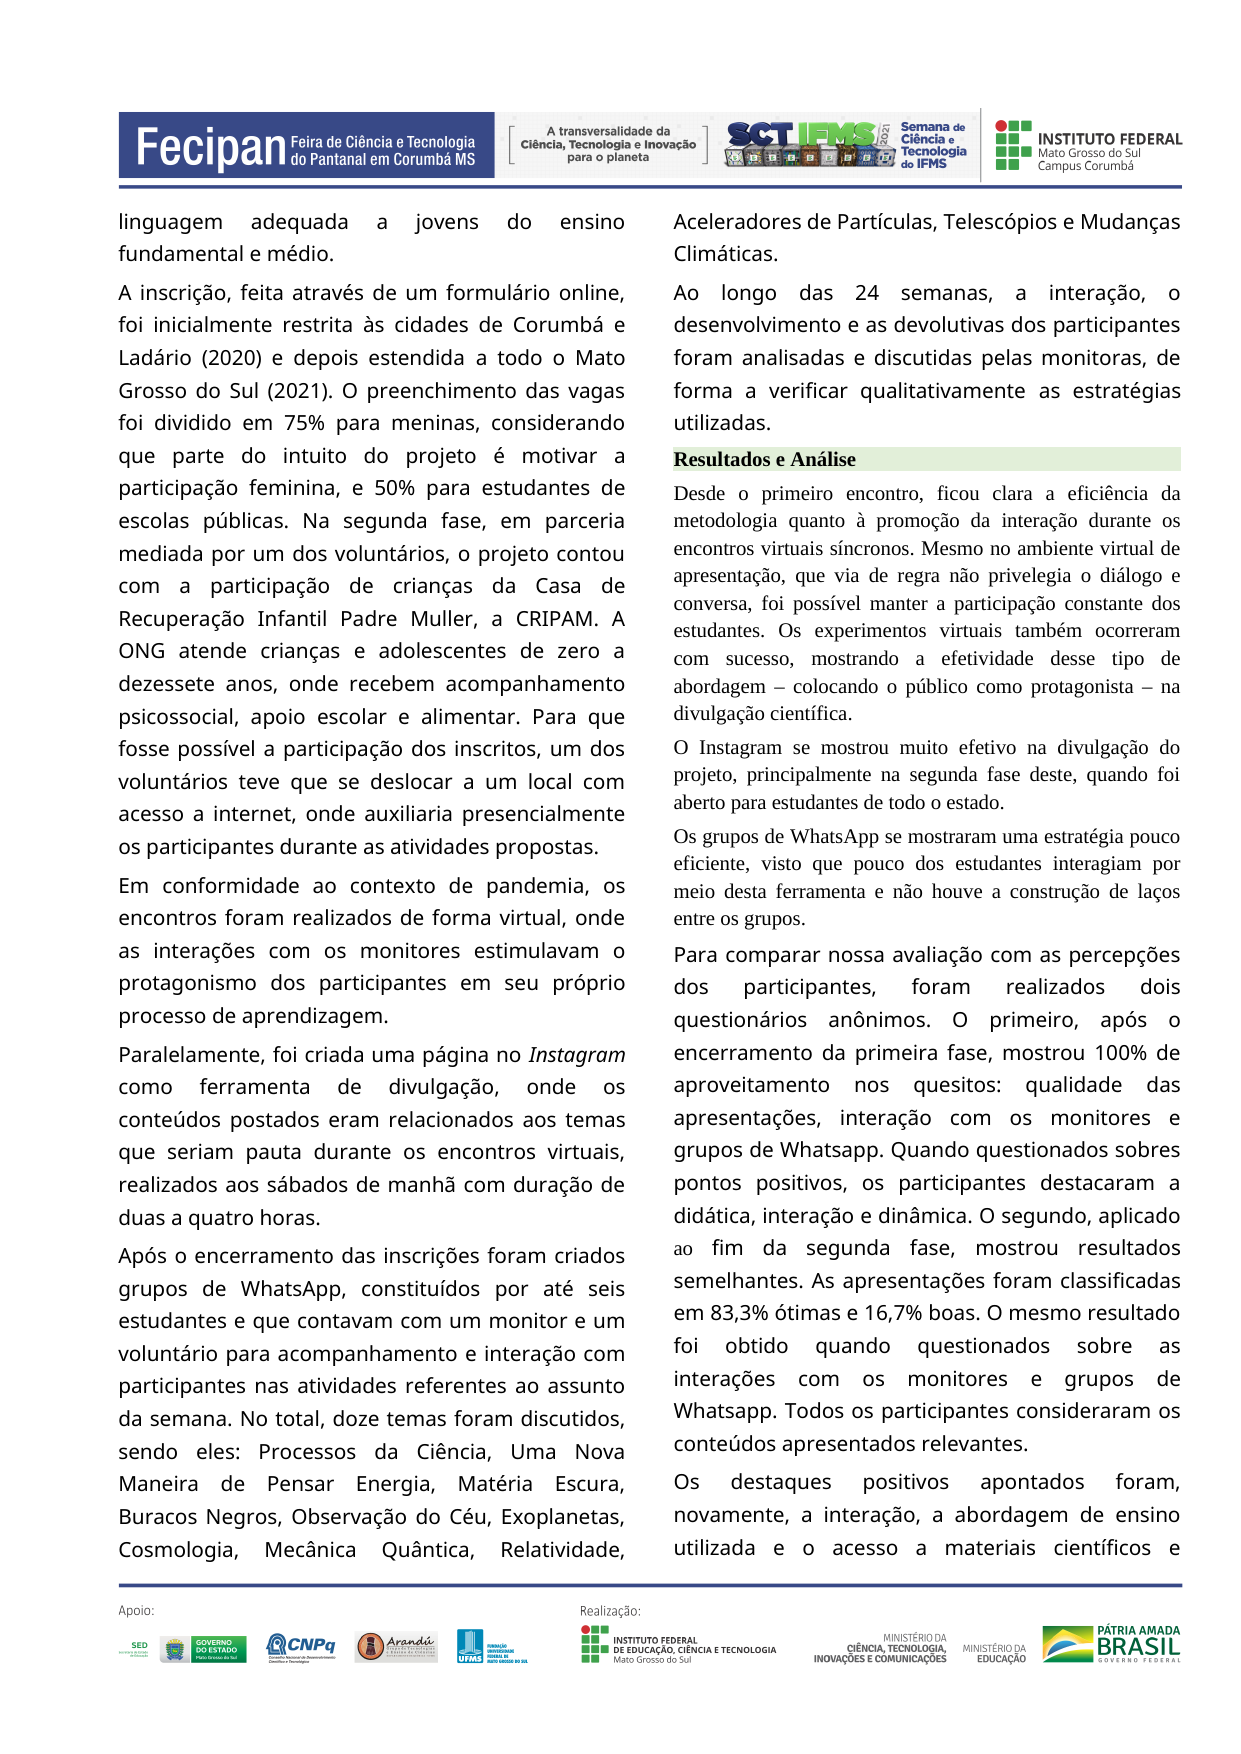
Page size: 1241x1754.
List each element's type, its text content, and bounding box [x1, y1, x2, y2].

text A inscrição, feita através de um formulário online, foi inicialmente restrita às cidades de Corumbá e Ladário (2020) e depois estendida a todo o Mato Grosso do Sul (2021). O preenchimento das vagas foi dividido em 75% para meninas, considerando que parte do intuito do projeto é motivar a participação feminina, e 50% para estudantes de escolas públicas. Na segunda fase, em parceria mediada por um dos voluntários, o projeto contou com a participação de crianças da Casa de Recuperação Infantil Padre Muller, a CRIPAM. A ONG atende crianças e adolescentes de zero a dezessete anos, onde recebem acompanhamento psicossocial, apoio escolar e alimentar. Para que fosse possível a participação dos inscritos, um dos voluntários teve que se deslocar a um local com acesso a internet, onde auxiliaria presencialmente os participantes durante as atividades propostas. [118, 278, 626, 861]
text O Instagram se mostrou muito efetivo na divulgação do projeto, principalmente na segunda fase deste, quando foi aberto para estudantes de todo o estado. [673, 735, 1181, 814]
text Após o encerramento das inscrições foram criados grupos de WhatsApp, constituídos por até seis estudantes e que contavam com um monitor e um voluntário para acompanhamento e interação com participantes nas atividades referentes ao assunto da semana. No total, doze temas foram discutidos, sendo eles: Processos da Ciência, Uma Nova Maneira de Pensar Energia, Matéria Escura, Buracos Negros, Observação do Céu, Exoplanetas, Cosmologia, Mecânica Quântica, Relatividade, [118, 1241, 626, 1563]
text Em conformidade ao contexto de pandemia, os encontros foram realizados de forma virtual, onde as interações com os monitores estimulavam o protagonismo dos participantes em seu próprio processo de aprendizagem. [118, 871, 626, 1029]
text Aceleradores de Partículas, Telescópios e Mudanças Climáticas. [673, 207, 1181, 268]
text Paralelamente, foi criada uma página no Instagram como ferramenta de divulgação, onde os conteúdos postados eram relacionados aos temas que seriam pauta durante os encontros virtuais, realizados aos sábados de manhã com duração de duas a quatro horas. [118, 1040, 626, 1231]
text Os destaques positivos apontados foram, novamente, a interação, a abordagem de ensino utilizada e o acesso a materiais científicos e [673, 1467, 1181, 1561]
text Para comparar nossa avaliação com as percepções dos participantes, foram realizados dois questionários anônimos. O primeiro, após o encerramento da primeira fase, mostrou 100% de aproveitamento nos quesitos: qualidade das apresentações, interação com os monitores e grupos de Whatsapp. Quando questionados sobres pontos positivos, os participantes destacaram a didática, interação e dinâmica. O segundo, aplicado ao fim da segunda fase, mostrou resultados semelhantes. As apresentações foram classificadas em 83,3% ótimas e 16,7% boas. O mesmo resultado foi obtido quando questionados sobre as interações com os monitores e grupos de Whatsapp. Todos os participantes consideraram os conteúdos apresentados relevantes. [673, 940, 1181, 1457]
picture [118, 108, 1183, 189]
text Desde o primeiro encontro, ficou clara a eficiência da metodologia quanto à promoção da interação durante os encontros virtuais síncronos. Mesmo no ambiente virtual de apresentação, que via de regra não privelegia o diálogo e conversa, foi possível manter a participação constante dos estudantes. Os experimentos virtuais também ocorreram com sucesso, mostrando a efetividade desse tipo de abordagem – colocando o público como protagonista – na divulgação científica. [673, 480, 1181, 725]
text Os grupos de WhatsApp se mostraram uma estratégia pouco eficiente, visto que pouco dos estudantes interagiam por meio desta ferramenta e não houve a construção de laços entre os grupos. [673, 823, 1181, 930]
text linguagem adequada a jovens do ensino fundamental e médio. [118, 207, 626, 268]
text Resultados e Análise [673, 447, 1181, 471]
text Ao longo das 24 semanas, a interação, o desenvolvimento e as devolutivas dos participantes foram analisadas e discutidas pelas monitoras, de forma a verificar qualitativamente as estratégias utilizadas. [673, 278, 1181, 437]
picture [118, 1583, 1183, 1665]
